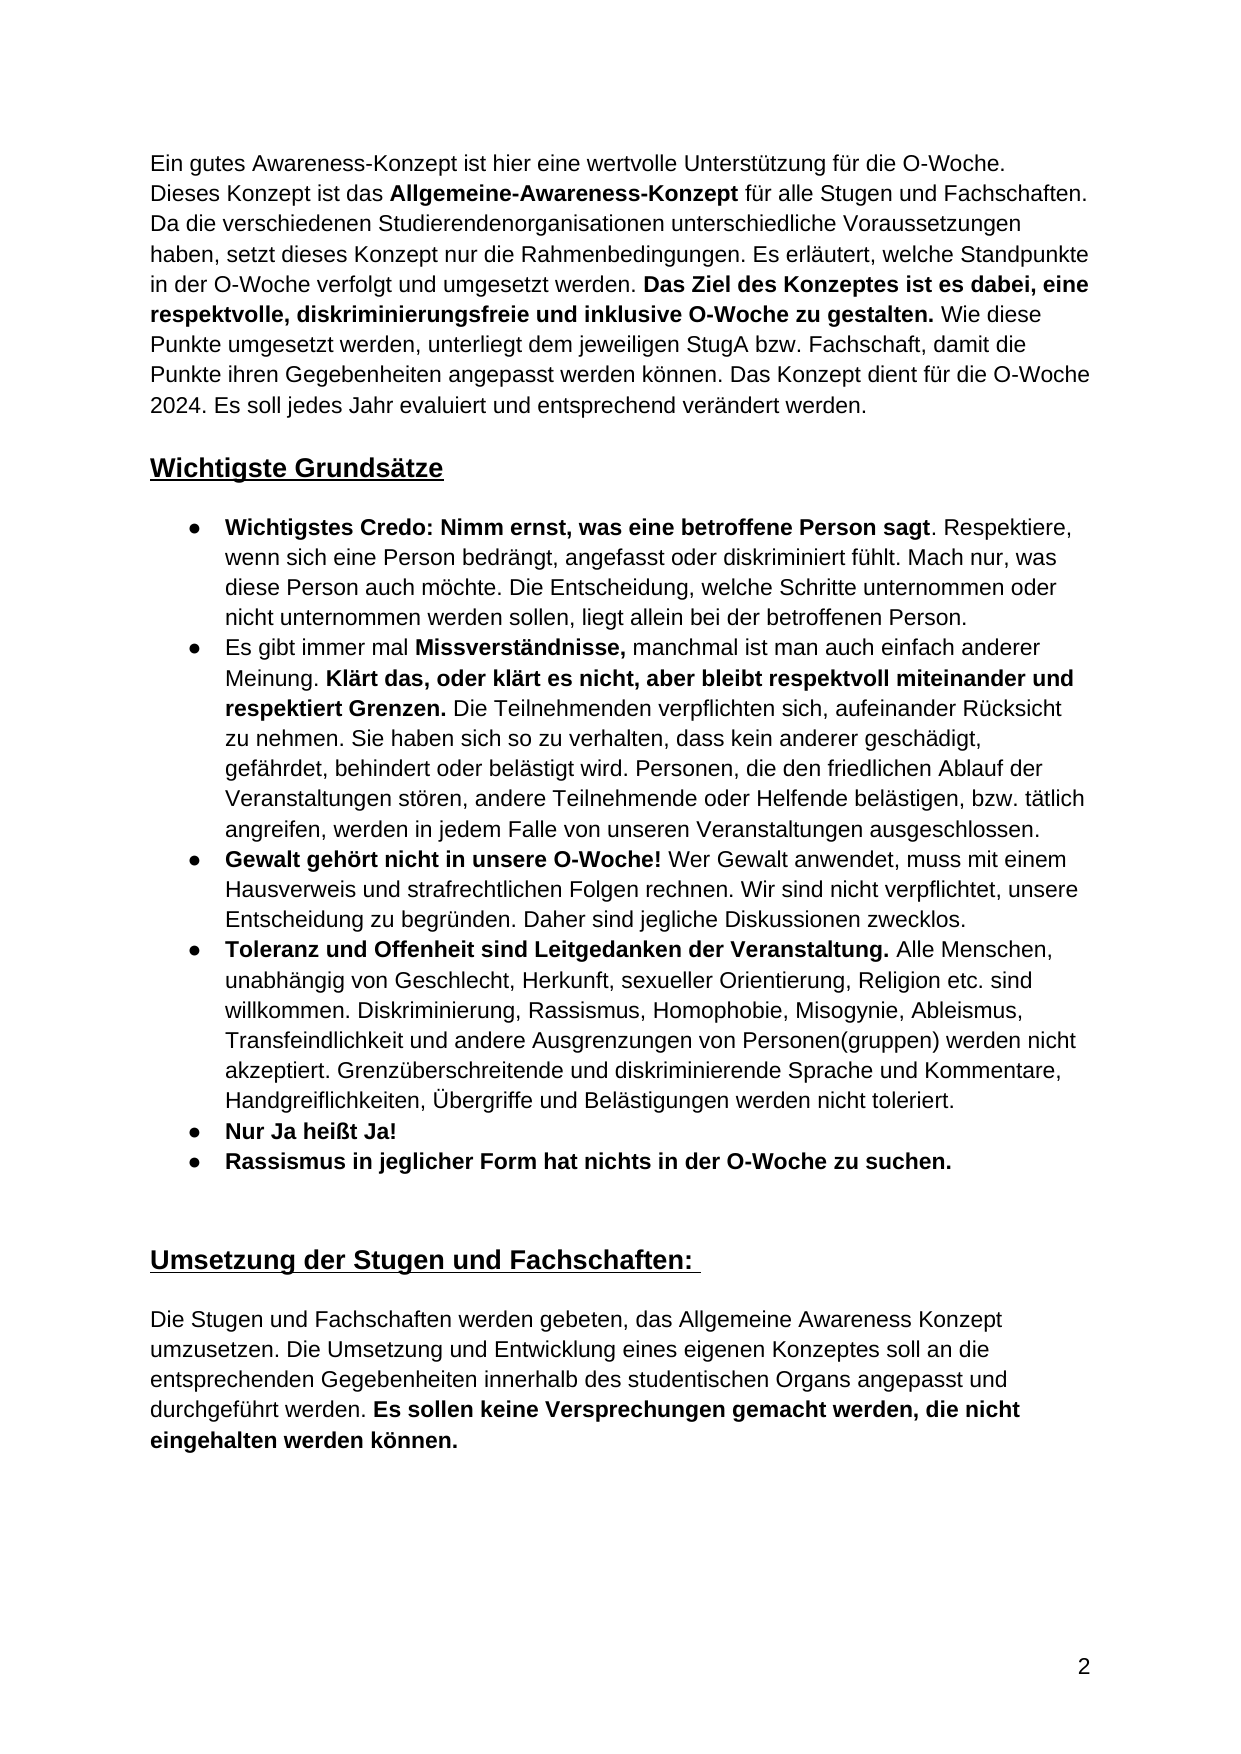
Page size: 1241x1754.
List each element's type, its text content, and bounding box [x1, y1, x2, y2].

list Rassismus in jeglicher Form hat nichts in der O-Woche zu suchen. [187, 1148, 1090, 1174]
text Dieses Konzept ist das Allgemeine-Awareness-Konzept für alle Stugen und Fachschaften. Da die verschiedenen Studierendenorganisationen unterschiedliche Voraussetzungen haben, setzt dieses Konzept nur die Rahmenbedingungen. Es erläutert, welche Standpunkte in der O-Woche verfolgt und umgesetzt werden. Das Ziel des Konzeptes ist es dabei, eine respektvolle, diskriminierungsfreie und inklusive O-Woche zu gestalten. Wie diese Punkte umgesetzt werden, unterliegt dem jeweiligen StugA bzw. Fachschaft, damit die Punkte ihren Gegebenheiten angepasst werden können. Das Konzept dient für die O-Woche 2024. Es soll jedes Jahr evaluiert und entsprechend verändert werden. [150, 180, 1090, 418]
list Wichtigstes Credo: Nimm ernst, was eine betroffene Person sagt. Respektiere, wenn sich eine Person bedrängt, angefasst oder diskriminiert fühlt. Mach nur, was diese Person auch möchte. Die Entscheidung, welche Schritte unternommen oder nicht unternommen werden sollen, liegt allein bei der betroffenen Person. [187, 513, 1090, 631]
subtitle Umsetzung der Stugen und Fachschaften: [150, 1244, 1090, 1276]
list Es gibt immer mal Missverständnisse, manchmal ist man auch einfach anderer Meinung. Klärt das, oder klärt es nicht, aber bleibt respektvoll miteinander und respektiert Grenzen. Die Teilnehmenden verpflichten sich, aufeinander Rücksicht zu nehmen. Sie haben sich so zu verhalten, dass kein anderer geschädigt, gefährdet, behindert oder belästigt wird. Personen, die den friedlichen Ablauf der Veranstaltungen stören, andere Teilnehmende oder Helfende belästigen, bzw. tätlich angreifen, werden in jedem Falle von unseren Veranstaltungen ausgeschlossen. [187, 634, 1090, 842]
list Toleranz und Offenheit sind Leitgedanken der Veranstaltung. Alle Menschen, unabhängig von Geschlecht, Herkunft, sexueller Orientierung, Religion etc. sind willkommen. Diskriminierung, Rassismus, Homophobie, Misogynie, Ableismus, Transfeindlichkeit und andere Ausgrenzungen von Personen(gruppen) werden nicht akzeptiert. Grenzüberschreitende und diskriminierende Sprache und Kommentare, Handgreiflichkeiten, Übergriffe und Belästigungen werden nicht toleriert. [187, 936, 1090, 1114]
text Die Stugen und Fachschaften werden gebeten, das Allgemeine Awareness Konzept umzusetzen. Die Umsetzung und Entwicklung eines eigenen Konzeptes soll an die entsprechenden Gegebenheiten innerhalb des studentischen Organs angepasst und durchgeführt werden. Es sollen keine Versprechungen gemacht werden, die nicht eingehalten werden können. [150, 1306, 1090, 1453]
text Ein gutes Awareness-Konzept ist hier eine wertvolle Unterstützung für die O-Woche. [150, 150, 1090, 176]
list Nur Ja heißt Ja! [187, 1118, 1090, 1144]
list Gewalt gehört nicht in unsere O-Woche! Wer Gewalt anwendet, muss mit einem Hausverweis und strafrechtlichen Folgen rechnen. Wir sind nicht verpflichtet, unsere Entscheidung zu begründen. Daher sind jegliche Diskussionen zwecklos. [187, 846, 1090, 933]
subtitle Wichtigste Grundsätze [150, 452, 1090, 483]
